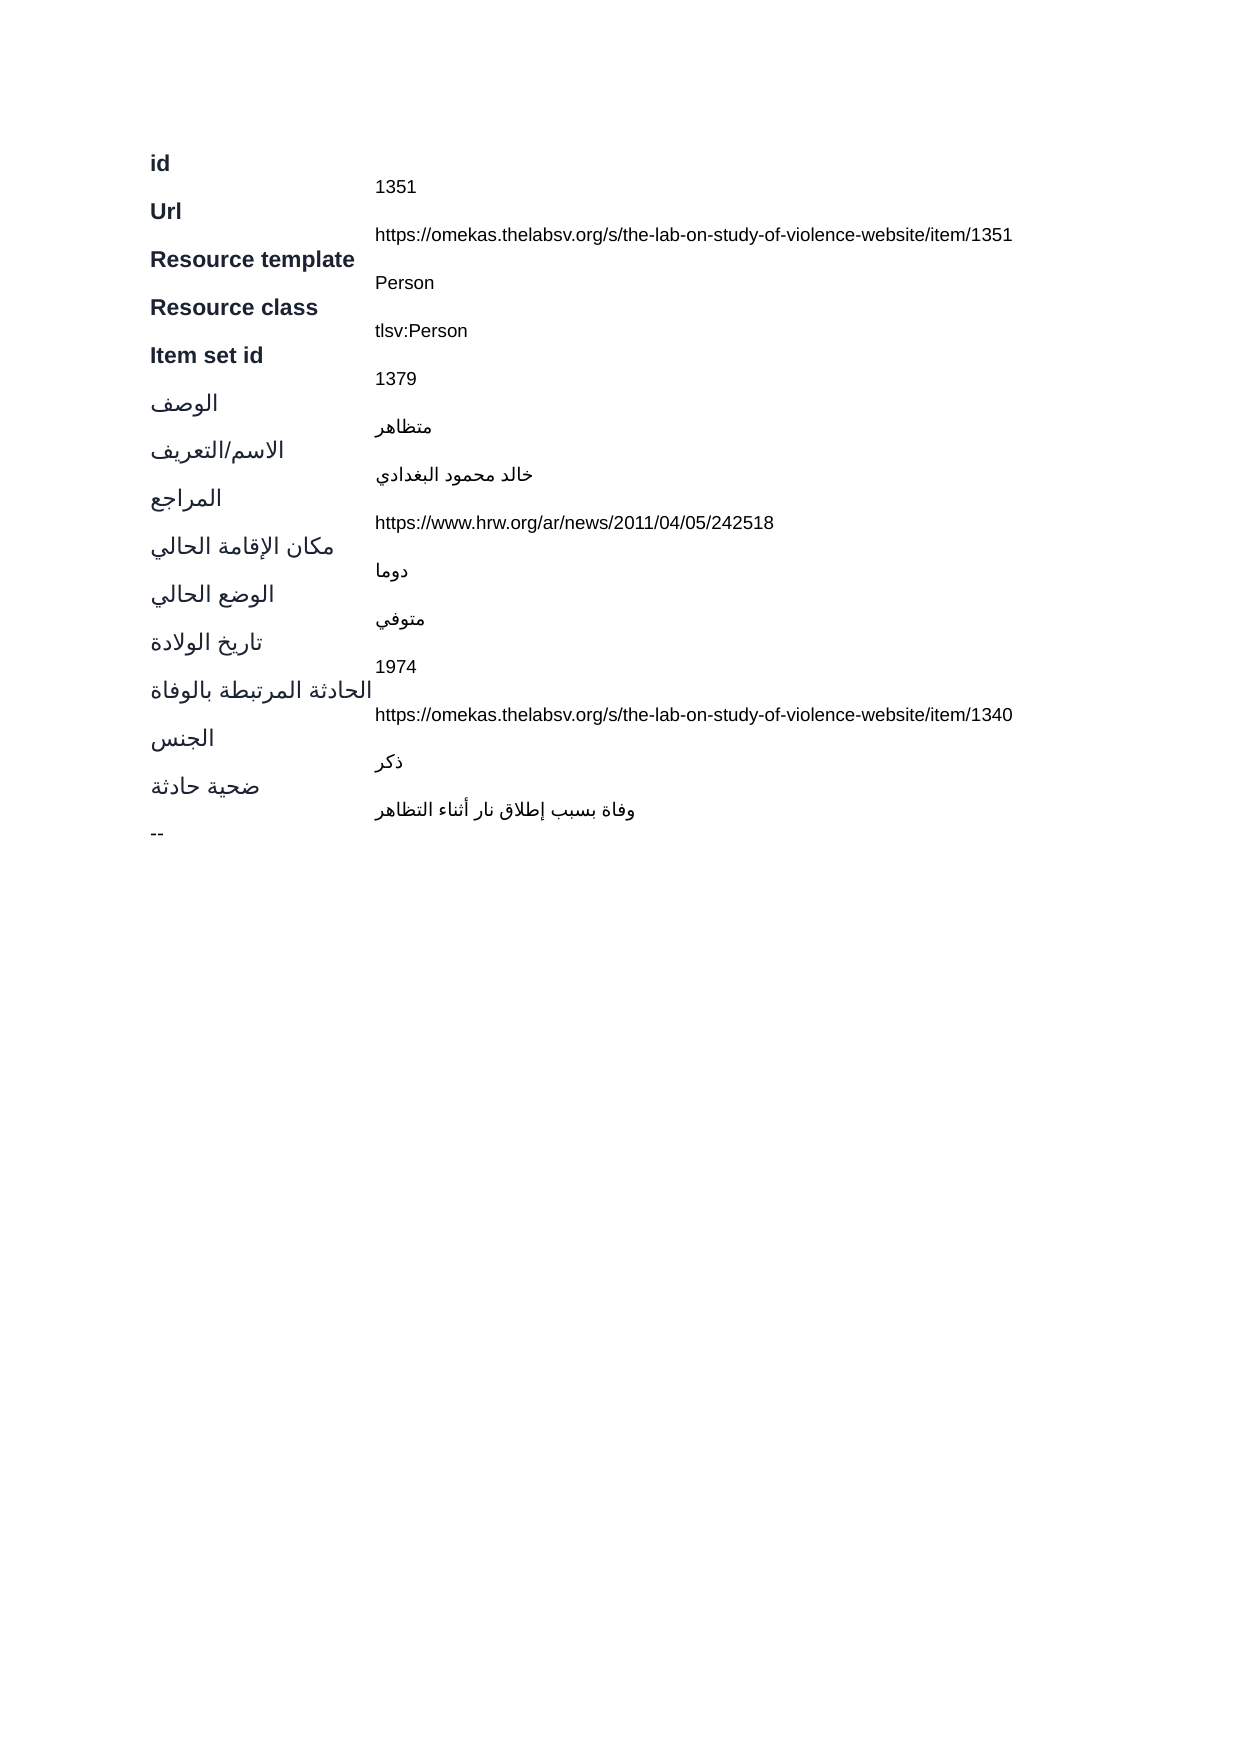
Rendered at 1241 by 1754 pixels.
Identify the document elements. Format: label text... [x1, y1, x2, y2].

text Resource class [150, 294, 1090, 320]
text 1974 [375, 656, 1090, 677]
text Person [375, 272, 1090, 294]
text الاسم/التعريف [150, 437, 1090, 464]
text مكان الإقامة الحالي [150, 533, 1090, 560]
text الوصف [150, 389, 1090, 416]
text Item set id [150, 342, 1090, 368]
text تاريخ الولادة [150, 629, 1090, 656]
text متوفي [375, 608, 1090, 629]
text دوما [375, 560, 1090, 581]
text https://omekas.thelabsv.org/s/the-lab-on-study-of-violence-website/item/1340 [375, 703, 1090, 725]
text الوضع الحالي [150, 581, 1090, 608]
text ذكر [375, 751, 1090, 773]
text متظاهر [375, 416, 1090, 437]
text ضحية حادثة [150, 773, 1090, 799]
text Url [150, 198, 1090, 224]
text https://www.hrw.org/ar/news/2011/04/05/242518 [375, 512, 1090, 533]
text Resource template [150, 246, 1090, 272]
text الحادثة المرتبطة بالوفاة [150, 677, 1090, 703]
text -- [150, 821, 1090, 845]
text وفاة بسبب إطلاق نار أثناء التظاهر [375, 799, 1090, 821]
text المراجع [150, 485, 1090, 512]
text خالد محمود البغدادي [375, 464, 1090, 485]
text tlsv:Person [375, 320, 1090, 342]
text الجنس [150, 725, 1090, 751]
text 1351 [375, 176, 1090, 198]
text https://omekas.thelabsv.org/s/the-lab-on-study-of-violence-website/item/1351 [375, 224, 1090, 246]
text 1379 [375, 368, 1090, 389]
text id [150, 150, 1090, 176]
